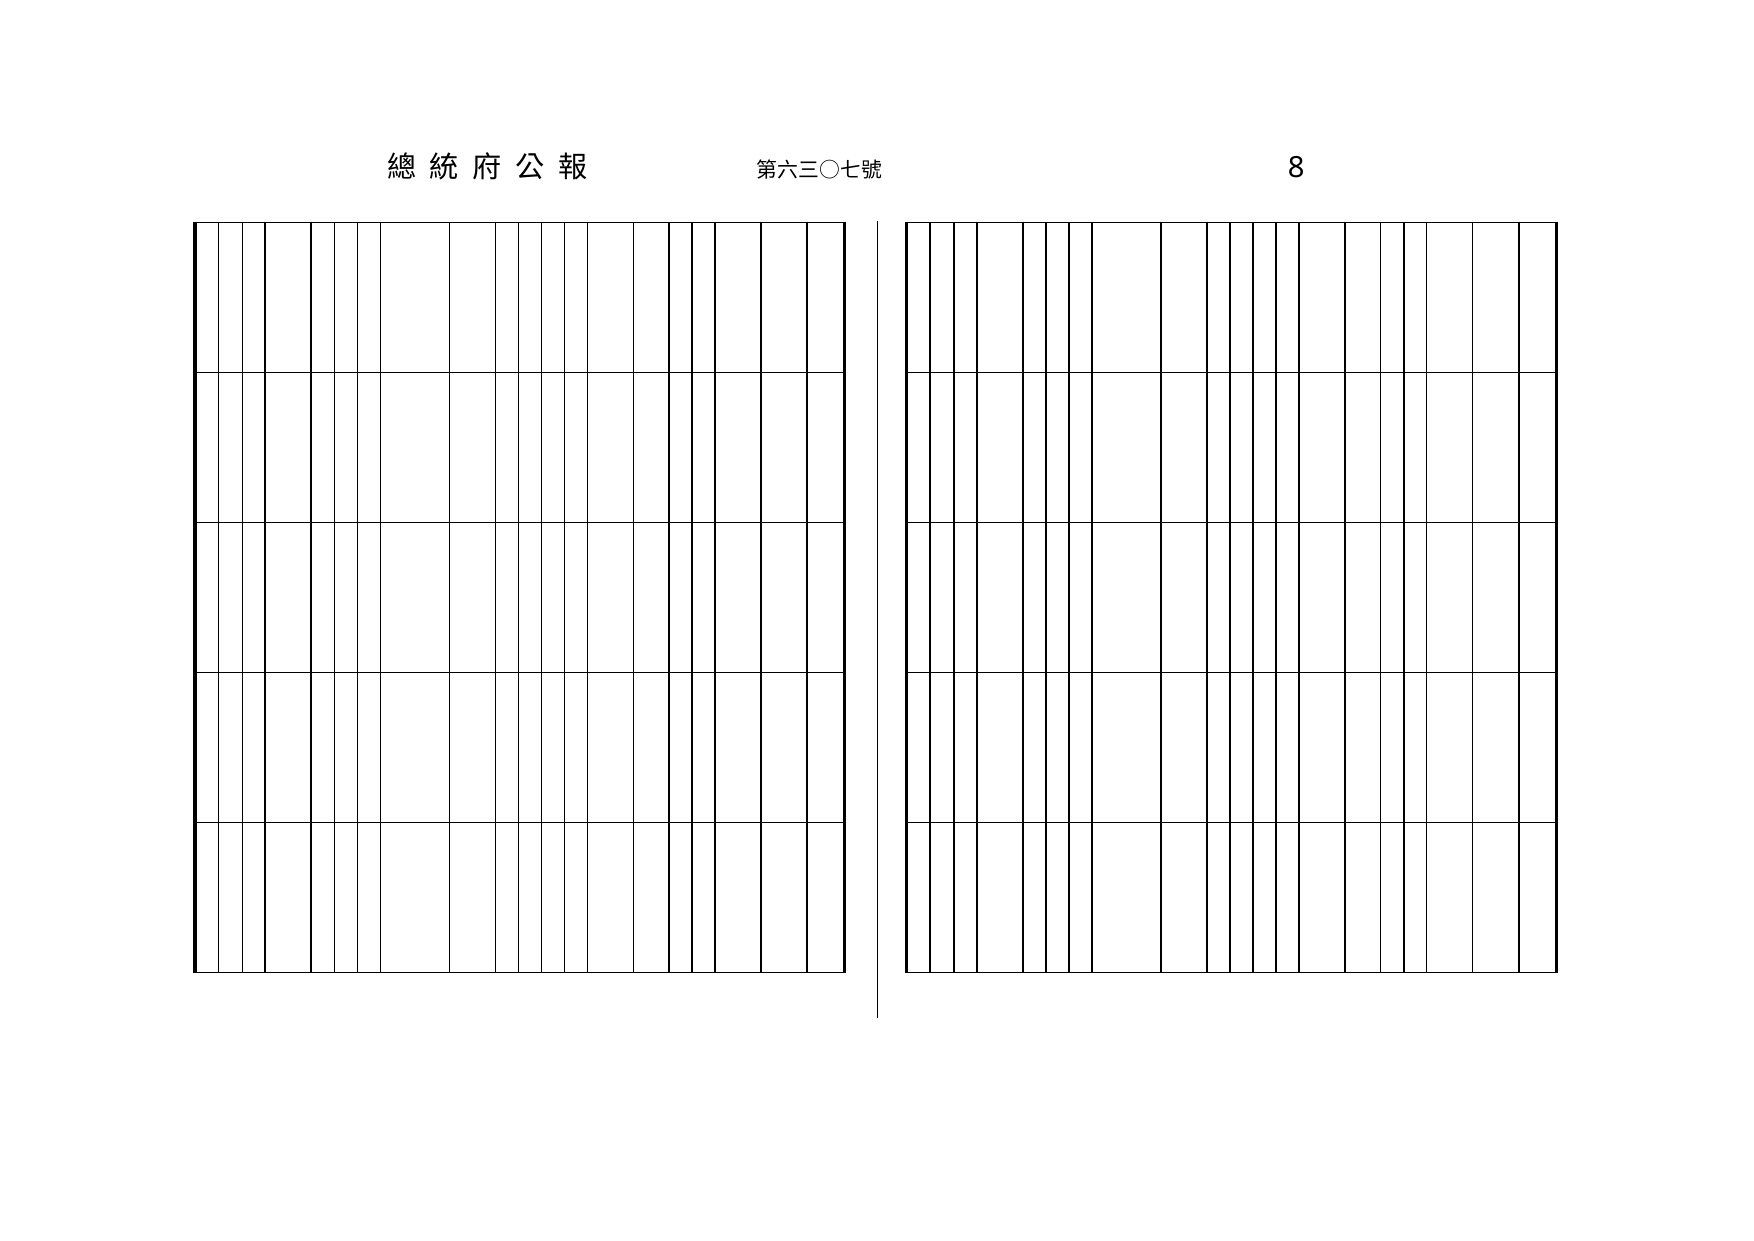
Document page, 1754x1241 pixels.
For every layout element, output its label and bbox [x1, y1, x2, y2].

table_cell [693, 523, 714, 672]
table_cell [978, 823, 1000, 972]
table_cell [1520, 823, 1555, 972]
table_cell [1300, 373, 1322, 522]
table_cell [634, 223, 668, 372]
table_cell [1115, 823, 1138, 972]
table_cell [450, 823, 472, 972]
table_cell [931, 373, 953, 522]
table_cell [978, 373, 1000, 522]
table_cell [496, 523, 518, 672]
table_cell [1208, 373, 1229, 522]
table_cell [1520, 673, 1555, 822]
table_cell [1000, 373, 1022, 522]
table_cell [288, 373, 310, 522]
table_cell [1047, 373, 1068, 522]
table_cell [1254, 523, 1275, 672]
table_cell [1520, 523, 1555, 672]
table_cell [243, 373, 264, 522]
table_cell [588, 823, 611, 972]
table_cell [403, 373, 426, 522]
table_cell [197, 673, 218, 822]
table_cell [670, 523, 691, 672]
table_cell [908, 373, 929, 522]
table_cell [1162, 223, 1184, 372]
table_cell [288, 673, 310, 822]
table_cell [693, 223, 714, 372]
table_cell [1000, 673, 1022, 822]
table_cell [1322, 523, 1344, 672]
table_cell [1277, 823, 1298, 972]
table_cell [243, 823, 264, 972]
table_cell [588, 223, 611, 372]
table_cell [1277, 373, 1298, 522]
table_cell [762, 373, 784, 522]
table_cell [450, 673, 472, 822]
table_cell [1405, 223, 1426, 372]
table_cell [955, 673, 976, 822]
table_cell [542, 373, 564, 522]
table_cell [738, 223, 760, 372]
table_cell [808, 823, 843, 972]
table_cell [1231, 523, 1252, 672]
table_cell [1473, 223, 1496, 372]
table_cell [1520, 223, 1555, 372]
table_cell [1381, 223, 1403, 372]
table_cell [1322, 673, 1344, 822]
table_cell [1322, 373, 1344, 522]
table_cell [542, 673, 564, 822]
table_cell [693, 823, 714, 972]
table_cell [1093, 823, 1115, 972]
table_cell [312, 223, 334, 372]
table_cell [1162, 523, 1184, 672]
table_cell [1381, 523, 1403, 672]
table_cell [1208, 673, 1229, 822]
table_cell [335, 673, 357, 822]
table_cell [450, 523, 472, 672]
table_cell [955, 823, 976, 972]
table_cell [426, 523, 449, 672]
table_cell [611, 373, 633, 522]
table_cell [1322, 823, 1344, 972]
table_cell [1024, 673, 1045, 822]
table_cell [1231, 373, 1252, 522]
table_cell [473, 673, 495, 822]
table_cell [358, 223, 380, 372]
table_cell [1346, 373, 1380, 522]
table_cell [381, 673, 403, 822]
table_cell [288, 823, 310, 972]
table_cell [243, 523, 264, 672]
table_cell [266, 673, 288, 822]
table_cell [426, 823, 449, 972]
table_cell [978, 523, 1000, 672]
table_cell [496, 223, 518, 372]
table_cell [693, 373, 714, 522]
table_cell [1093, 523, 1115, 672]
table_cell [1231, 223, 1252, 372]
table_cell [1473, 373, 1496, 522]
table_cell [716, 823, 738, 972]
table_cell [266, 223, 288, 372]
table_cell [1070, 823, 1091, 972]
table_cell [1381, 823, 1403, 972]
table_cell [403, 823, 426, 972]
table_cell [1162, 823, 1184, 972]
table_cell [1162, 373, 1184, 522]
table_cell [519, 223, 541, 372]
table_cell [519, 823, 541, 972]
table_cell [784, 673, 806, 822]
table_cell [219, 223, 242, 372]
table_cell [762, 673, 784, 822]
table_cell [1450, 223, 1472, 372]
table_cell [670, 673, 691, 822]
table_cell [542, 223, 564, 372]
table_cell [197, 523, 218, 672]
table_cell [358, 523, 380, 672]
table_cell [1000, 223, 1022, 372]
table_cell [1405, 823, 1426, 972]
table_cell [358, 373, 380, 522]
table_cell [634, 823, 668, 972]
table_cell [1162, 673, 1184, 822]
table_cell [1277, 223, 1298, 372]
table_cell [738, 823, 760, 972]
table_cell [1346, 823, 1380, 972]
table_cell [1254, 823, 1275, 972]
table_cell [955, 523, 976, 672]
table_cell [693, 673, 714, 822]
table_cell [670, 823, 691, 972]
table_cell [978, 673, 1000, 822]
table_cell [197, 223, 218, 372]
table_cell [288, 523, 310, 672]
table_cell [908, 223, 929, 372]
table_cell [565, 373, 587, 522]
table_cell [784, 223, 806, 372]
table_cell [1427, 673, 1450, 822]
table_cell [450, 373, 472, 522]
table_cell [716, 673, 738, 822]
table_cell [784, 373, 806, 522]
table_cell [358, 673, 380, 822]
table_cell [1496, 223, 1518, 372]
table_cell [219, 373, 242, 522]
table_cell [335, 373, 357, 522]
table_cell [1405, 523, 1426, 672]
table_cell [1346, 673, 1380, 822]
table_cell [1450, 673, 1472, 822]
table_cell [1300, 823, 1322, 972]
table_cell [1070, 223, 1091, 372]
table_cell [496, 673, 518, 822]
table_cell [762, 223, 784, 372]
table_cell [1070, 523, 1091, 672]
table_cell [473, 523, 495, 672]
table_cell [1024, 373, 1045, 522]
table_cell [1047, 223, 1068, 372]
table_cell [519, 523, 541, 672]
table_cell [496, 373, 518, 522]
table_cell [955, 373, 976, 522]
table_cell [266, 373, 288, 522]
table_cell [784, 523, 806, 672]
table_cell [1381, 673, 1403, 822]
table_cell [1184, 373, 1206, 522]
table_cell [312, 673, 334, 822]
table_cell [808, 223, 843, 372]
table_cell [1024, 823, 1045, 972]
table_cell [1093, 373, 1115, 522]
table_cell [908, 823, 929, 972]
table_cell [288, 223, 310, 372]
table_cell [738, 673, 760, 822]
table_cell [1254, 673, 1275, 822]
table_cell [908, 673, 929, 822]
table_cell [1047, 523, 1068, 672]
table_cell [1254, 223, 1275, 372]
table_cell [519, 373, 541, 522]
table_cell [1427, 373, 1450, 522]
table_cell [1093, 673, 1115, 822]
table_cell [808, 373, 843, 522]
table_cell [611, 223, 633, 372]
table_cell [1047, 823, 1068, 972]
table_cell [426, 373, 449, 522]
table_cell [1427, 823, 1450, 972]
table_cell [1520, 373, 1555, 522]
table_cell [1184, 523, 1206, 672]
table_cell [312, 373, 334, 522]
table_cell [588, 673, 611, 822]
table_cell [542, 523, 564, 672]
table_cell [312, 523, 334, 672]
table_cell [473, 373, 495, 522]
table_cell [243, 223, 264, 372]
table_cell [1277, 523, 1298, 672]
table_cell [908, 523, 929, 672]
table_cell [403, 223, 426, 372]
table_cell [1346, 523, 1380, 672]
table_cell [403, 523, 426, 672]
table_cell [1138, 523, 1160, 672]
table_cell [978, 223, 1000, 372]
table_cell [358, 823, 380, 972]
table_cell [716, 223, 738, 372]
table_cell [450, 223, 472, 372]
table_cell [197, 823, 218, 972]
table_cell [762, 523, 784, 672]
table_cell [1138, 673, 1160, 822]
table_cell [611, 523, 633, 672]
table_cell [1496, 673, 1518, 822]
table_cell [931, 823, 953, 972]
table_cell [426, 673, 449, 822]
table_cell [1427, 223, 1450, 372]
table_cell [426, 223, 449, 372]
table_cell [931, 523, 953, 672]
table_cell [716, 523, 738, 672]
table_cell [197, 373, 218, 522]
table_cell [1450, 373, 1472, 522]
table_cell [1093, 223, 1115, 372]
table_cell [1115, 673, 1138, 822]
table_cell [565, 823, 587, 972]
table_cell [1473, 673, 1496, 822]
table_cell [381, 523, 403, 672]
table_cell [496, 823, 518, 972]
table_cell [1070, 673, 1091, 822]
table_cell [716, 373, 738, 522]
table_cell [931, 673, 953, 822]
table_cell [219, 523, 242, 672]
table_cell [784, 823, 806, 972]
table_cell [1115, 523, 1138, 672]
table_cell [1024, 223, 1045, 372]
table_cell [1300, 673, 1322, 822]
table_cell [1231, 673, 1252, 822]
table_cell [670, 223, 691, 372]
table_cell [243, 673, 264, 822]
table_cell [565, 673, 587, 822]
table_cell [381, 373, 403, 522]
table_cell [381, 223, 403, 372]
table_cell [1300, 523, 1322, 672]
table_cell [634, 673, 668, 822]
table_cell [1000, 823, 1022, 972]
table_cell [634, 523, 668, 672]
table_cell [611, 823, 633, 972]
table_cell [473, 823, 495, 972]
table_cell [1208, 823, 1229, 972]
table_cell [1208, 223, 1229, 372]
table_cell [519, 673, 541, 822]
table_cell [335, 823, 357, 972]
table_cell [1115, 223, 1138, 372]
table_cell [808, 673, 843, 822]
table_cell [1138, 373, 1160, 522]
table_cell [1184, 223, 1206, 372]
table_cell [219, 673, 242, 822]
table_cell [1208, 523, 1229, 672]
table_cell [1450, 523, 1472, 672]
table_cell [1070, 373, 1091, 522]
table_cell [1277, 673, 1298, 822]
table_cell [1427, 523, 1450, 672]
table_cell [1138, 823, 1160, 972]
table_cell [738, 523, 760, 672]
table_cell [1496, 373, 1518, 522]
table_cell [1496, 823, 1518, 972]
table_cell [1405, 673, 1426, 822]
table_cell [1322, 223, 1344, 372]
table_cell [266, 523, 288, 672]
table_cell [1024, 523, 1045, 672]
table_cell [542, 823, 564, 972]
table_cell [1405, 373, 1426, 522]
table_cell [1300, 223, 1322, 372]
table_cell [1254, 373, 1275, 522]
table_cell [1115, 373, 1138, 522]
table_cell [1231, 823, 1252, 972]
table_cell [381, 823, 403, 972]
table_cell [588, 523, 611, 672]
table_cell [670, 373, 691, 522]
table_cell [473, 223, 495, 372]
table_cell [565, 523, 587, 672]
table_cell [1473, 523, 1496, 672]
table_cell [738, 373, 760, 522]
table_cell [1346, 223, 1380, 372]
table_cell [403, 673, 426, 822]
table_cell [1450, 823, 1472, 972]
table_cell [1138, 223, 1160, 372]
table_cell [588, 373, 611, 522]
table_cell [1381, 373, 1403, 522]
table_cell [219, 823, 242, 972]
table_cell [634, 373, 668, 522]
table_cell [1184, 823, 1206, 972]
table_cell [955, 223, 976, 372]
table_cell [312, 823, 334, 972]
table_cell [1184, 673, 1206, 822]
table_cell [1047, 673, 1068, 822]
table_cell [762, 823, 784, 972]
table_cell [565, 223, 587, 372]
table_cell [1496, 523, 1518, 672]
table_cell [931, 223, 953, 372]
table_cell [335, 523, 357, 672]
table_cell [1473, 823, 1496, 972]
table_cell [1000, 523, 1022, 672]
table_cell [808, 523, 843, 672]
table_cell [611, 673, 633, 822]
table_cell [335, 223, 357, 372]
table_cell [266, 823, 288, 972]
